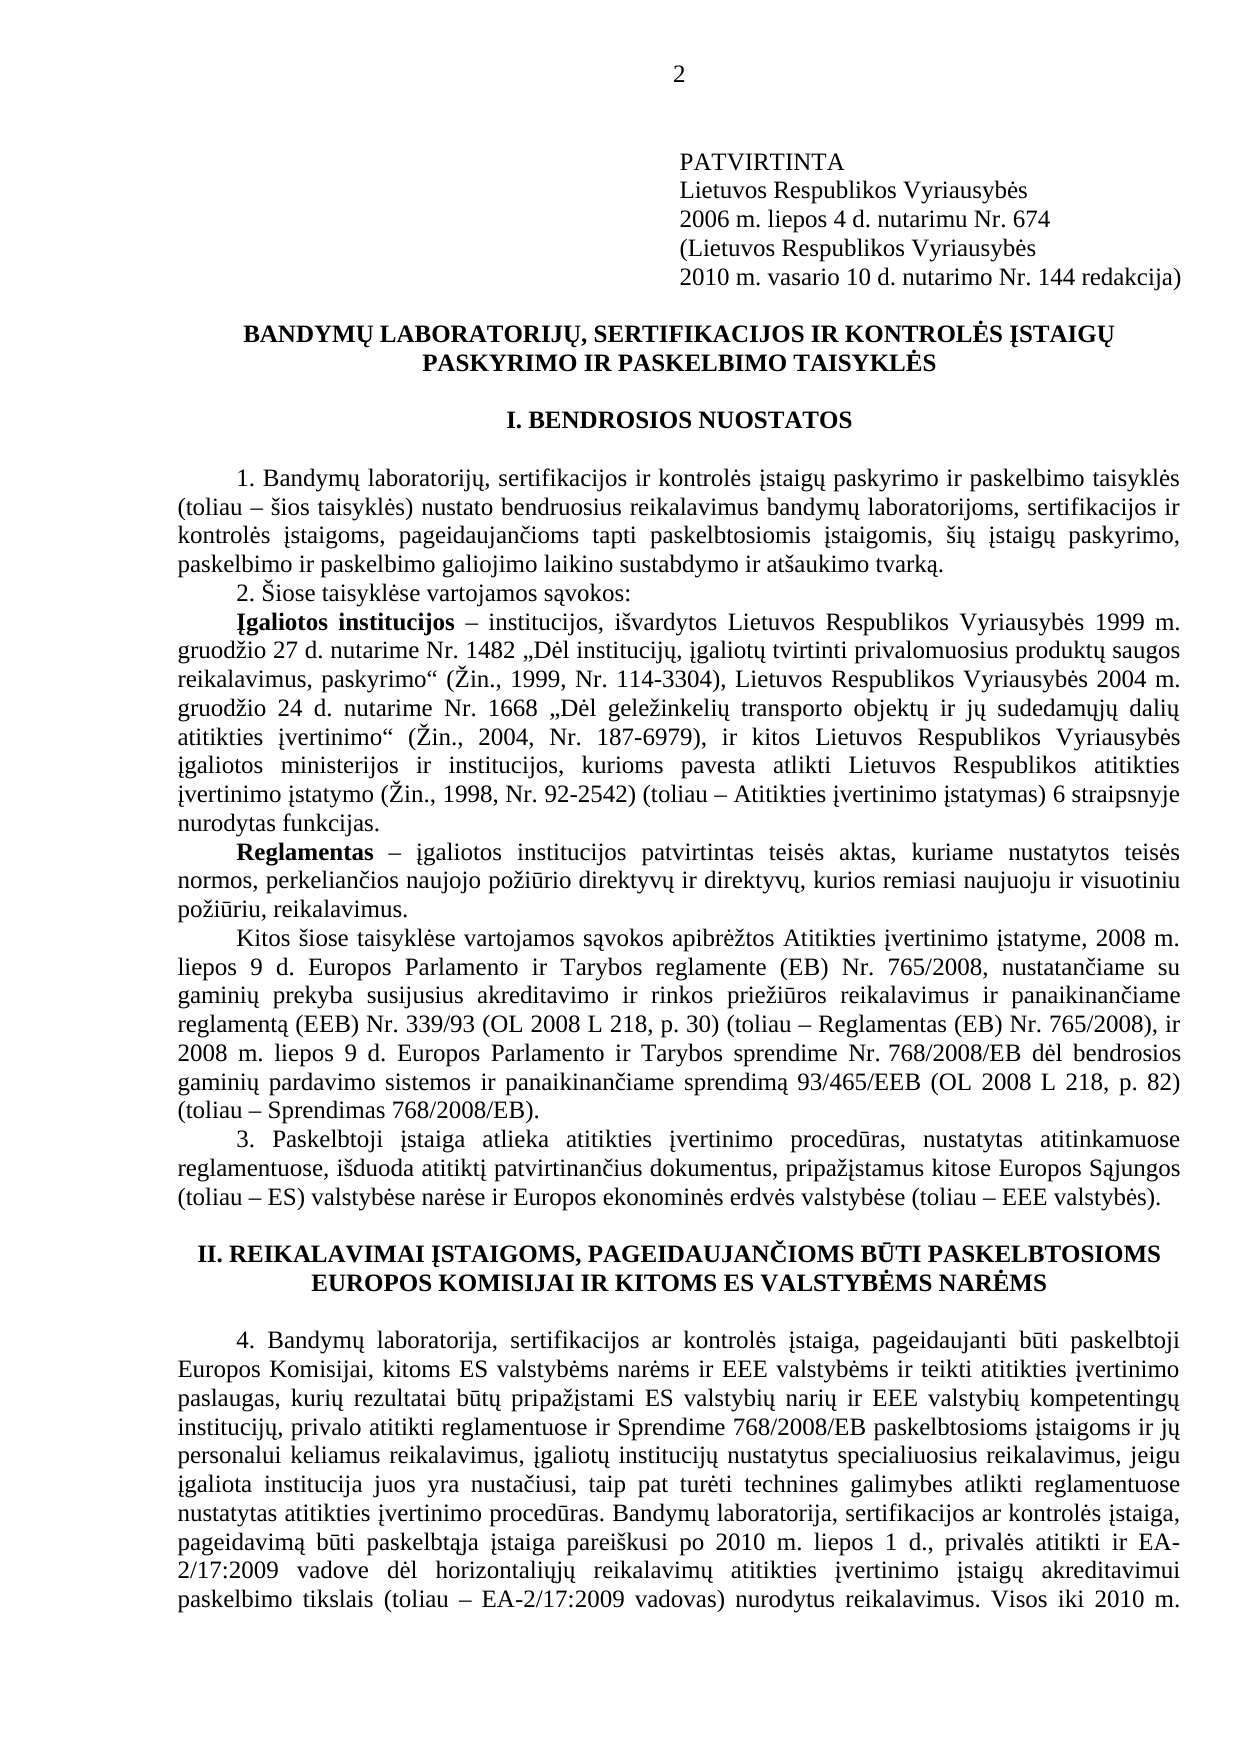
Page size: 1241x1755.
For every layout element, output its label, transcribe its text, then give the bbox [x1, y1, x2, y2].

text 2006 m. liepos 4 d. nutarimu Nr. 674 [679, 204, 1181, 233]
text (Lietuvos Respublikos Vyriausybės [679, 233, 1181, 262]
text 2. Šiose taisyklėse vartojamos sąvokos: [177, 578, 1181, 607]
text Įgaliotos institucijos – institucijos, išvardytos Lietuvos Respublikos Vyriausybės 1999 m. gruodžio 27 d. nutarime Nr. 1482 „Dėl institucijų, įgaliotų tvirtinti privalomuosius produktų saugos reikalavimus, paskyrimo“ (Žin., 1999, Nr. 114-3304), Lietuvos Respublikos Vyriausybės 2004 m. gruodžio 24 d. nutarime Nr. 1668 „Dėl geležinkelių transporto objektų ir jų sudedamųjų dalių atitikties įvertinimo“ (Žin., 2004, Nr. 187-6979), ir kitos Lietuvos Respublikos Vyriausybės įgaliotos ministerijos ir institucijos, kurioms pavesta atlikti Lietuvos Respublikos atitikties įvertinimo įstatymo (Žin., 1998, Nr. 92-2542) (toliau – Atitikties įvertinimo įstatymas) 6 straipsnyje nurodytas funkcijas. [177, 607, 1181, 837]
text Lietuvos Respublikos Vyriausybės [679, 176, 1181, 204]
text 4. Bandymų laboratorija, sertifikacijos ar kontrolės įstaiga, pageidaujanti būti paskelbtoji Europos Komisijai, kitoms ES valstybėms narėms ir EEE valstybėms ir teikti atitikties įvertinimo paslaugas, kurių rezultatai būtų pripažįstami ES valstybių narių ir EEE valstybių kompetentingų institucijų, privalo atitikti reglamentuose ir Sprendime 768/2008/EB paskelbtosioms įstaigoms ir jų personalui keliamus reikalavimus, įgaliotų institucijų nustatytus specialiuosius reikalavimus, jeigu įgaliota institucija juos yra nustačiusi, taip pat turėti technines galimybes atlikti reglamentuose nustatytas atitikties įvertinimo procedūras. Bandymų laboratorija, sertifikacijos ar kontrolės įstaiga, pageidavimą būti paskelbtąja įstaiga pareiškusi po 2010 m. liepos 1 d., privalės atitikti ir EA-2/17:2009 vadove dėl horizontaliųjų reikalavimų atitikties įvertinimo įstaigų akreditavimui paskelbimo tikslais (toliau – EA-2/17:2009 vadovas) nurodytus reikalavimus. Visos iki 2010 m. [177, 1326, 1181, 1613]
text Kitos šiose taisyklėse vartojamos sąvokos apibrėžtos Atitikties įvertinimo įstatyme, 2008 m. liepos 9 d. Europos Parlamento ir Tarybos reglamente (EB) Nr. 765/2008, nustatančiame su gaminių prekyba susijusius akreditavimo ir rinkos priežiūros reikalavimus ir panaikinančiame reglamentą (EEB) Nr. 339/93 (OL 2008 L 218, p. 30) (toliau – Reglamentas (EB) Nr. 765/2008), ir 2008 m. liepos 9 d. Europos Parlamento ir Tarybos sprendime Nr. 768/2008/EB dėl bendrosios gaminių pardavimo sistemos ir panaikinančiame sprendimą 93/465/EEB (OL 2008 L 218, p. 82) (toliau – Sprendimas 768/2008/EB). [177, 923, 1181, 1124]
text Reglamentas – įgaliotos institucijos patvirtintas teisės aktas, kuriame nustatytos teisės normos, perkeliančios naujojo požiūrio direktyvų ir direktyvų, kurios remiasi naujuoju ir visuotiniu požiūriu, reikalavimus. [177, 837, 1181, 923]
text II. REIKALAVIMAI ĮSTAIGOMS, PAGEIDAUJANČIOMS BŪTI PASKELBTOSIOMS EUROPOS KOMISIJAI IR KITOMS ES VALSTYBĖMS NARĖMS [177, 1239, 1181, 1297]
text PATVIRTINTA [679, 147, 1181, 176]
text BANDYMŲ LABORATORIJŲ, SERTIFIKACIJOS IR KONTROLĖS ĮSTAIGŲ PASKYRIMO IR PASKELBIMO TAISYKLĖS [177, 319, 1181, 377]
text 3. Paskelbtoji įstaiga atlieka atitikties įvertinimo procedūras, nustatytas atitinkamuose reglamentuose, išduoda atitiktį patvirtinančius dokumentus, pripažįstamus kitose Europos Sąjungos (toliau – ES) valstybėse narėse ir Europos ekonominės erdvės valstybėse (toliau – EEE valstybės). [177, 1124, 1181, 1211]
text I. BENDROSIOS NUOSTATOS [177, 406, 1181, 434]
text 2010 m. vasario 10 d. nutarimo Nr. 144 redakcija) [679, 262, 1181, 291]
text 1. Bandymų laboratorijų, sertifikacijos ir kontrolės įstaigų paskyrimo ir paskelbimo taisyklės (toliau – šios taisyklės) nustato bendruosius reikalavimus bandymų laboratorijoms, sertifikacijos ir kontrolės įstaigoms, pageidaujančioms tapti paskelbtosiomis įstaigomis, šių įstaigų paskyrimo, paskelbimo ir paskelbimo galiojimo laikino sustabdymo ir atšaukimo tvarką. [177, 463, 1181, 578]
